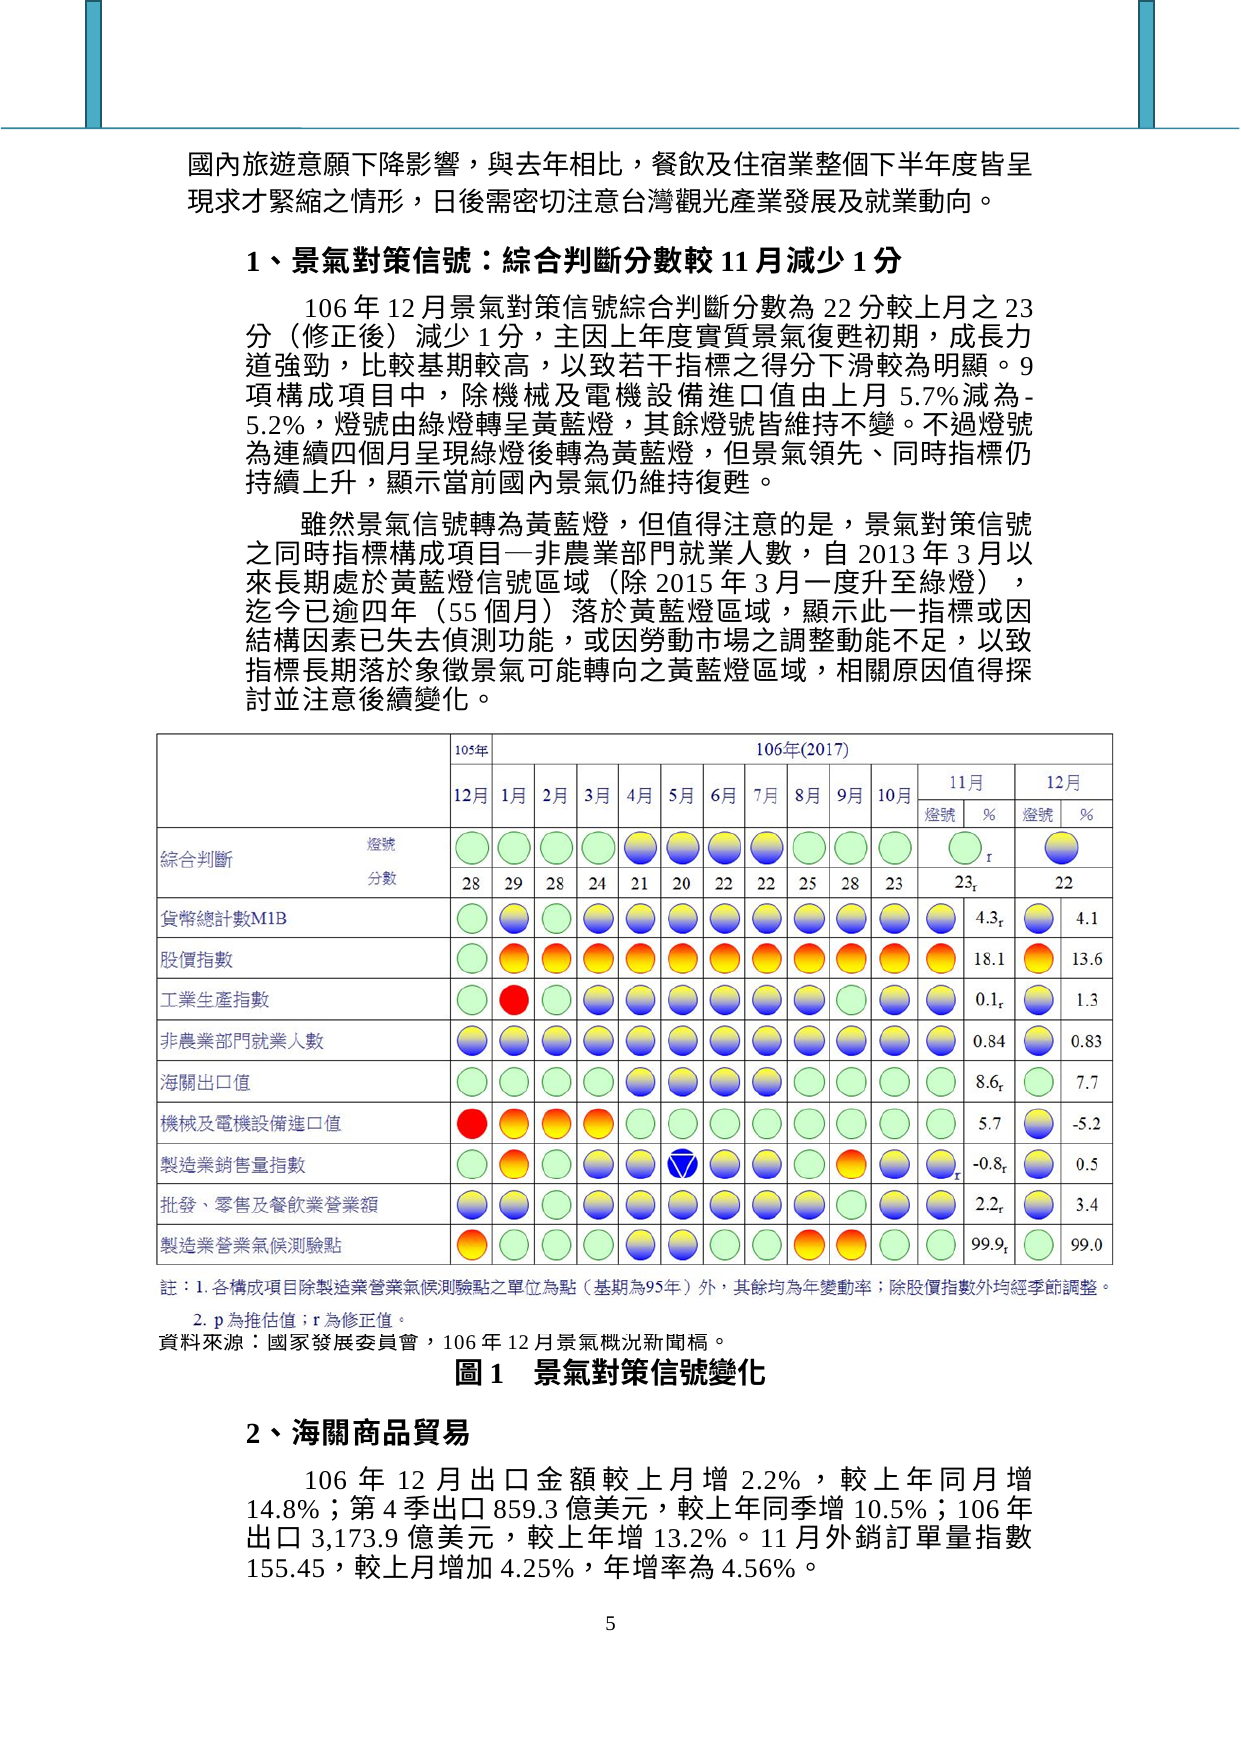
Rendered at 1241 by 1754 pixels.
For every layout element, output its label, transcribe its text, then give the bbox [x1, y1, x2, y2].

subtitle 1、景氣對策信號：綜合判斷分數較11月減少1分 [246, 232, 1033, 282]
text 圖1 景氣對策信號變化 [187, 1354, 1033, 1391]
text 106年12月出口金額較上月增2.2%，較上年同月增14.8%；第4季出口859.3億美元，較上年同季增10.5%；106年出口3,173.9億美元，較上年增13.2%。11月外銷訂單量指數155.45，較上月增加4.25%，年增率為4.56%。 [246, 1466, 1033, 1583]
text 雖然景氣信號轉為黃藍燈，但值得注意的是，景氣對策信號之同時指標構成項目─非農業部門就業人數，自2013年3月以來長期處於黃藍燈信號區域（除2015年3月一度升至綠燈），迄今已逾四年（55個月）落於黃藍燈區域，顯示此一指標或因結構因素已失去偵測功能，或因勞動市場之調整動能不足，以致指標長期落於象徵景氣可能轉向之黃藍燈區域，相關原因值得探討並注意後續變化。 [246, 511, 1033, 715]
text 106年12月景氣對策信號綜合判斷分數為22分較上月之23分（修正後）減少1分，主因上年度實質景氣復甦初期，成長力道強勁，比較基期較高，以致若干指標之得分下滑較為明顯。9項構成項目中，除機械及電機設備進口值由上月5.7%減為-5.2%，燈號由綠燈轉呈黃藍燈，其餘燈號皆維持不變。不過燈號為連續四個月呈現綠燈後轉為黃藍燈，但景氣領先、同時指標仍持續上升，顯示當前國內景氣仍維持復甦。 [246, 294, 1033, 498]
picture [153, 730, 1114, 1333]
subtitle 2、海關商品貿易 [246, 1404, 1033, 1454]
text 資料來源：國家發展委員會，106年12月景氣概況新聞稿。 [158, 1333, 1033, 1354]
text 總括而言，目前國內金融情勢穩定，實質面之商品出口、工業生產、外銷訂單等指標，持續呈現正向成長；但各產業皆因年末效應人力需求大幅下降，以製造業下降人數最多，而服務業則是以餐飲住宿、批發零售以及運輸倉儲等下降最多。另外，值得注意的是受到陸客減少及國人國內旅遊意願下降影響，與去年相比，餐飲及住宿業整個下半年度皆呈現求才緊縮之情形，日後需密切注意台灣觀光產業發展及就業動向。 [187, 144, 1033, 219]
